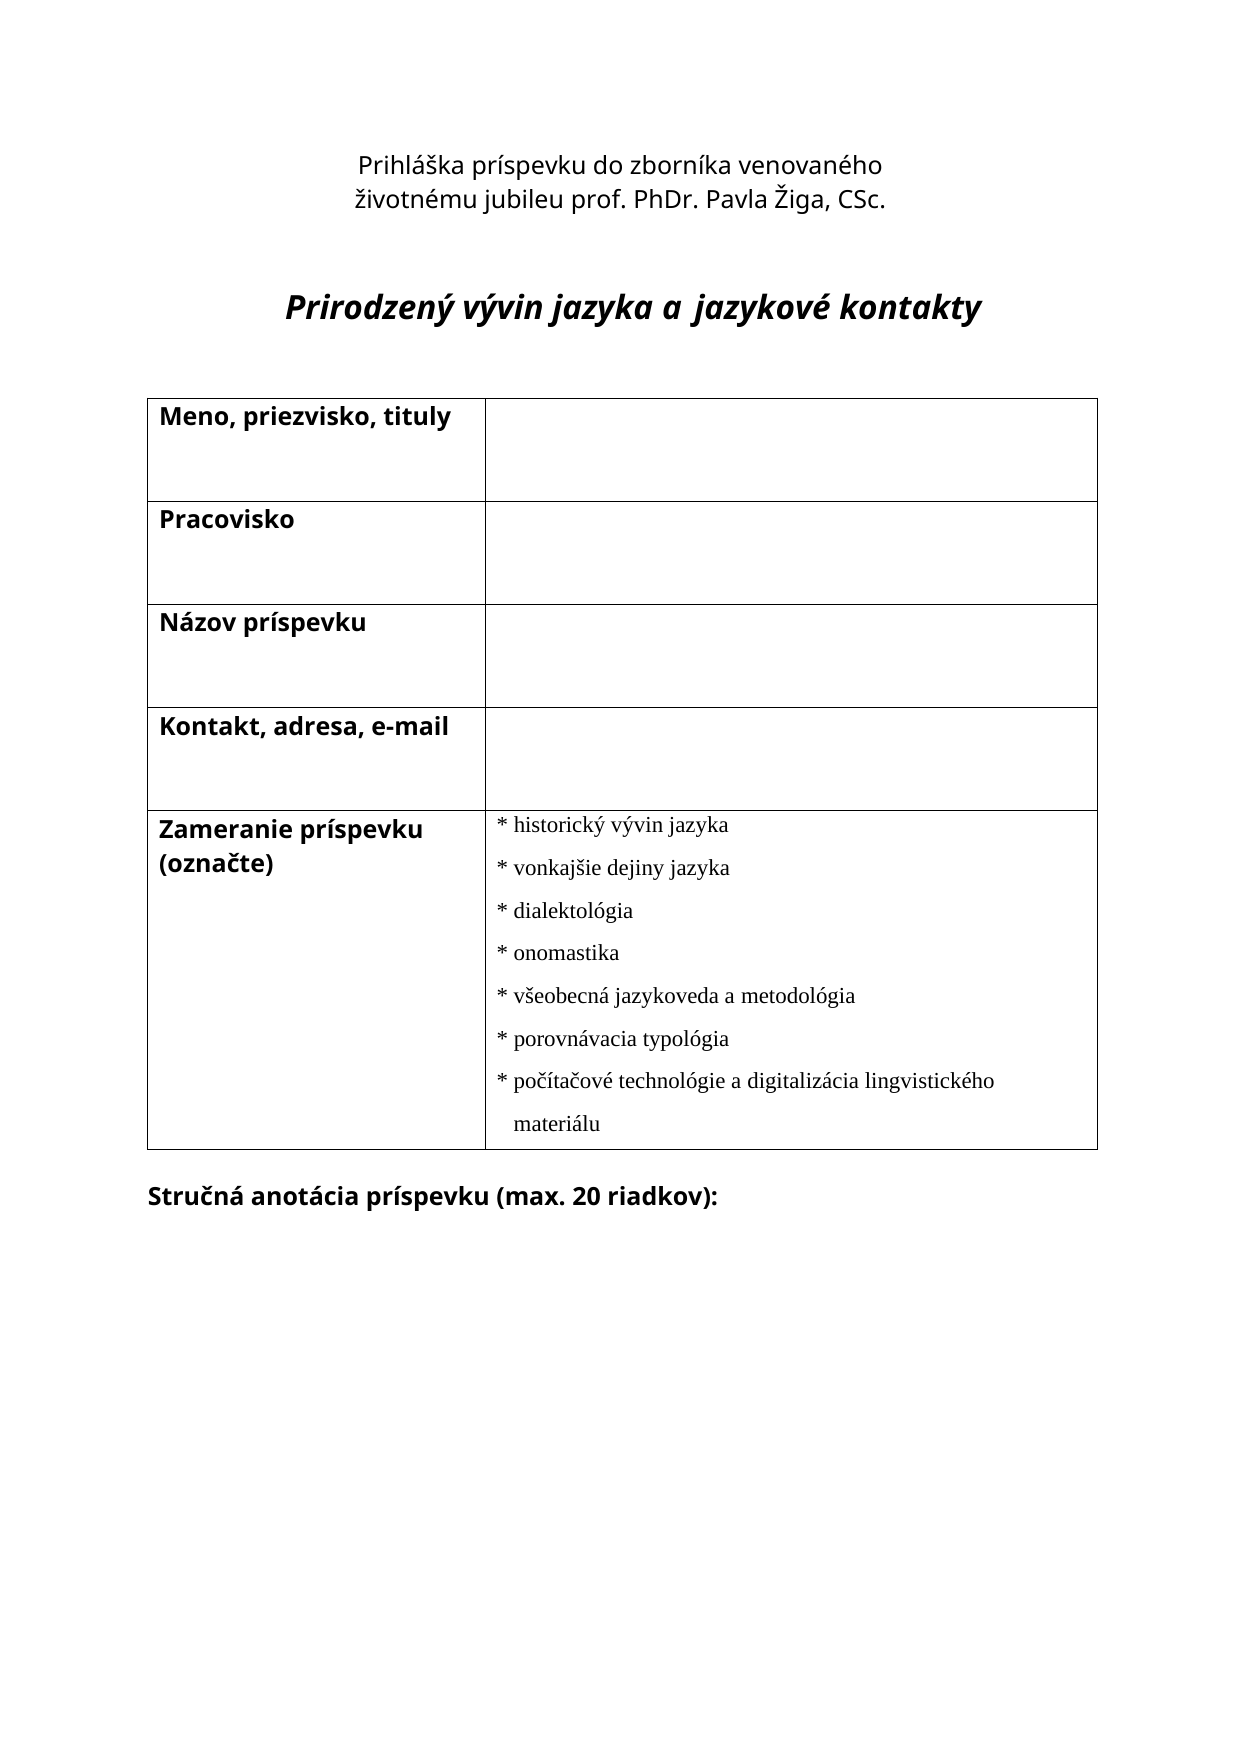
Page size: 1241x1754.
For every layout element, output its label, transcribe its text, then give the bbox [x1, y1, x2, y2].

table_cell Zameranie príspevku (označte) [148, 811, 485, 1149]
text Stručná anotácia príspevku (max. 20 riadkov): [148, 1179, 1093, 1213]
text životnému jubileu prof. PhDr. Pavla Žiga, CSc. [148, 182, 1093, 216]
table_cell Názov príspevku [148, 605, 485, 707]
table_header [486, 399, 1097, 501]
text Prihláška príspevku do zborníka venovaného [148, 148, 1093, 182]
table_cell Pracovisko [148, 502, 485, 604]
table_cell [486, 605, 1097, 707]
table_cell [486, 708, 1097, 810]
table_cell Kontakt, adresa, e-mail [148, 708, 485, 810]
table_cell [486, 502, 1097, 604]
table_header Meno, priezvisko, tituly [148, 399, 485, 501]
text Prirodzený vývin jazyka a jazykové kontakty [148, 284, 1122, 329]
table_cell * historický vývin jazyka * vonkajšie dejiny jazyka * dialektológia * onomastika * všeobecná jazykoveda a metodológia * porovnávacia typológia * počítačové technológie a digitalizácia lingvistického materiálu [486, 811, 1097, 1149]
